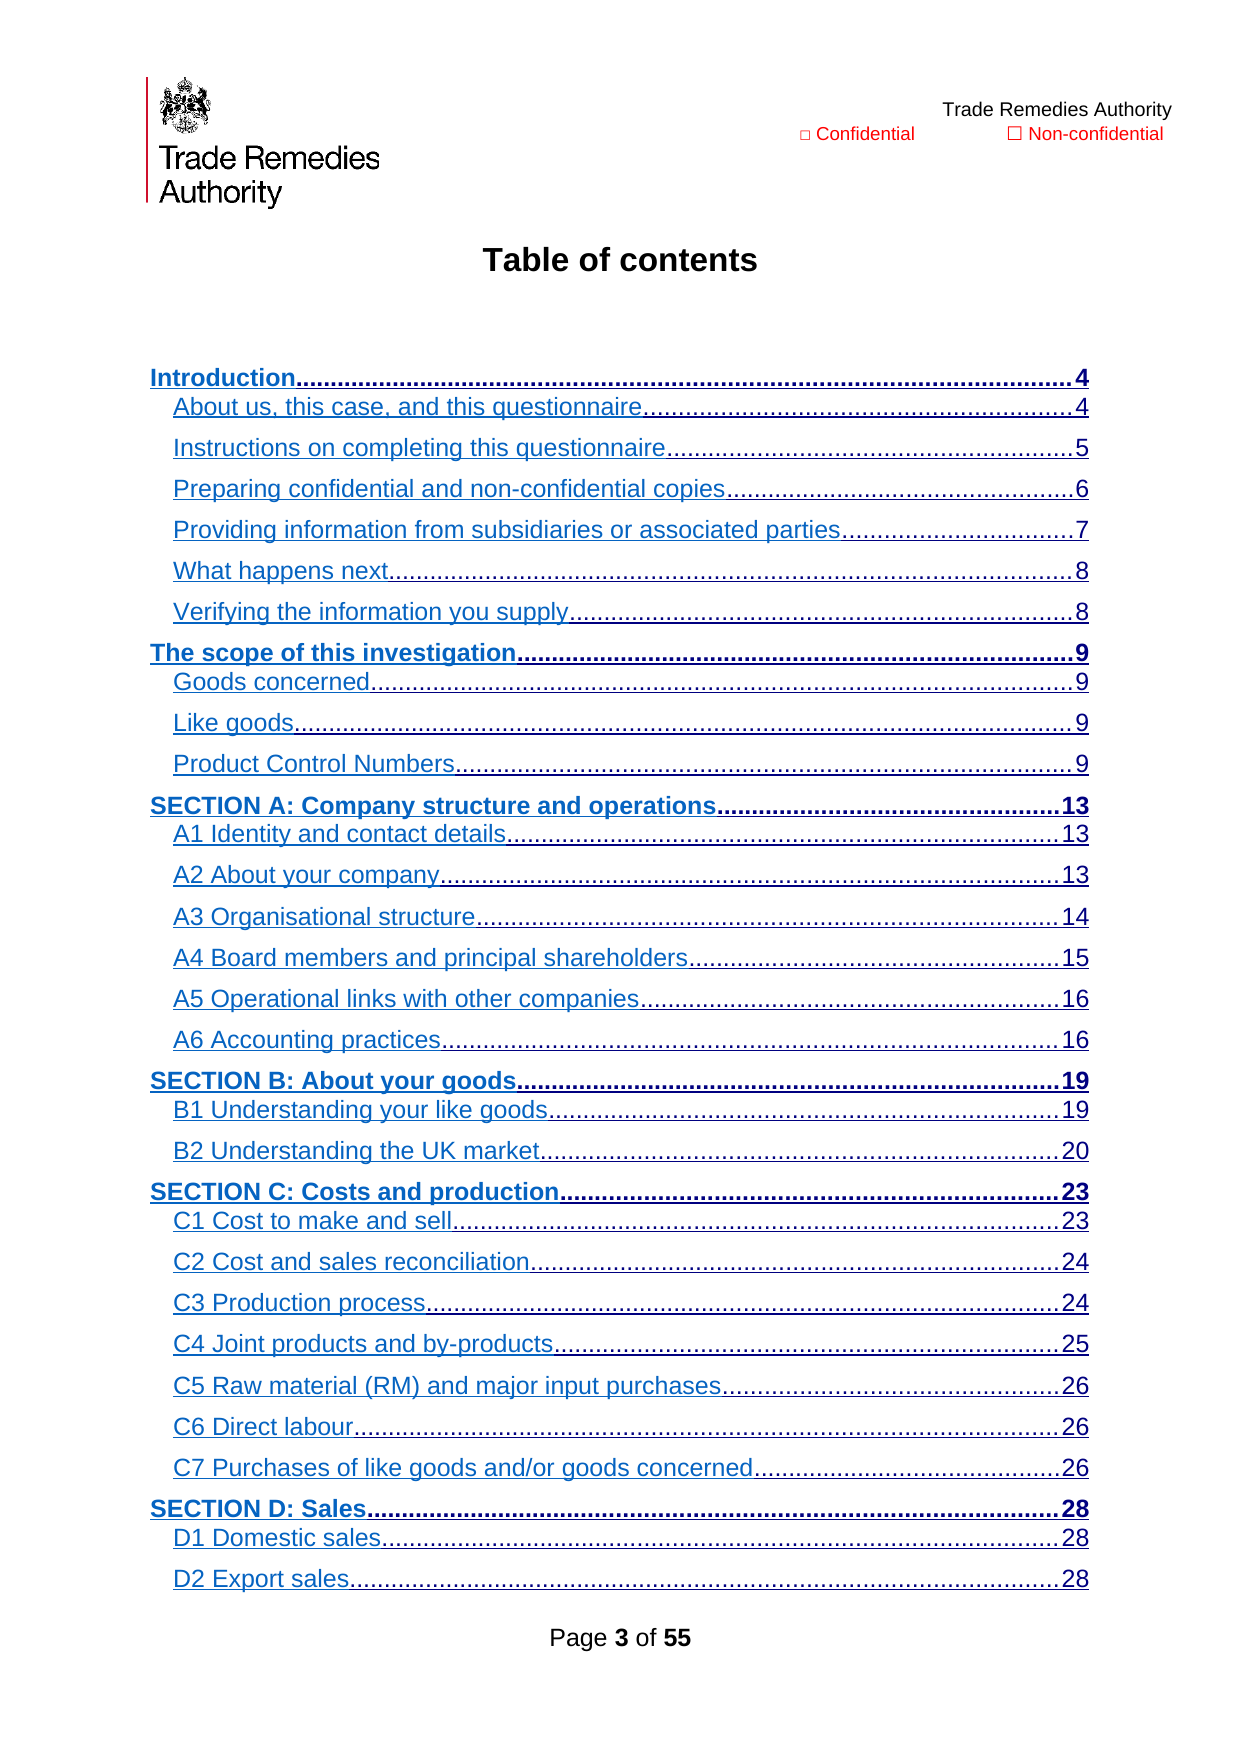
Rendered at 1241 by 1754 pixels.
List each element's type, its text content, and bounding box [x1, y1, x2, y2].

text SECTION B: About your goods 19 [150, 1066, 1090, 1095]
text The scope of this investigation 9 [150, 638, 1090, 667]
text C6 Direct labour 26 [173, 1412, 1090, 1441]
text A4 Board members and principal shareholders 15 [173, 943, 1090, 972]
text A3 Organisational structure 14 [173, 902, 1090, 930]
text About us, this case, and this questionnaire 4 [173, 392, 1090, 420]
text Verifying the information you supply 8 [173, 597, 1090, 626]
text A2 About your company 13 [173, 861, 1090, 889]
text B1 Understanding your like goods 19 [173, 1095, 1090, 1124]
text C3 Production process 24 [173, 1288, 1090, 1317]
text C2 Cost and sales reconciliation 24 [173, 1247, 1090, 1276]
text SECTION C: Costs and production 23 [150, 1177, 1090, 1206]
text Goods concerned 9 [173, 667, 1090, 696]
text Product Control Numbers 9 [173, 749, 1090, 778]
text A1 Identity and contact details 13 [173, 819, 1090, 848]
text C7 Purchases of like goods and/or goods concerned 26 [173, 1453, 1090, 1482]
text Providing information from subsidiaries or associated parties 7 [173, 515, 1090, 544]
text SECTION A: Company structure and operations 13 [150, 791, 1090, 819]
text A6 Accounting practices 16 [173, 1025, 1090, 1054]
text Table of contents [150, 241, 1090, 279]
text Preparing confidential and non-confidential copies 6 [173, 474, 1090, 503]
text D1 Domestic sales 28 [173, 1523, 1090, 1552]
text Instructions on completing this questionnaire 5 [173, 433, 1090, 461]
text A5 Operational links with other companies 16 [173, 984, 1090, 1013]
text C1 Cost to make and sell 23 [173, 1206, 1090, 1235]
text What happens next 8 [173, 556, 1090, 585]
text D2 Export sales 28 [173, 1564, 1090, 1593]
text Like goods 9 [173, 708, 1090, 737]
text C5 Raw material (RM) and major input purchases 26 [173, 1371, 1090, 1399]
text C4 Joint products and by-products 25 [173, 1329, 1090, 1358]
text Introduction 4 [150, 363, 1090, 392]
text B2 Understanding the UK market 20 [173, 1136, 1090, 1165]
text SECTION D: Sales 28 [150, 1494, 1090, 1523]
